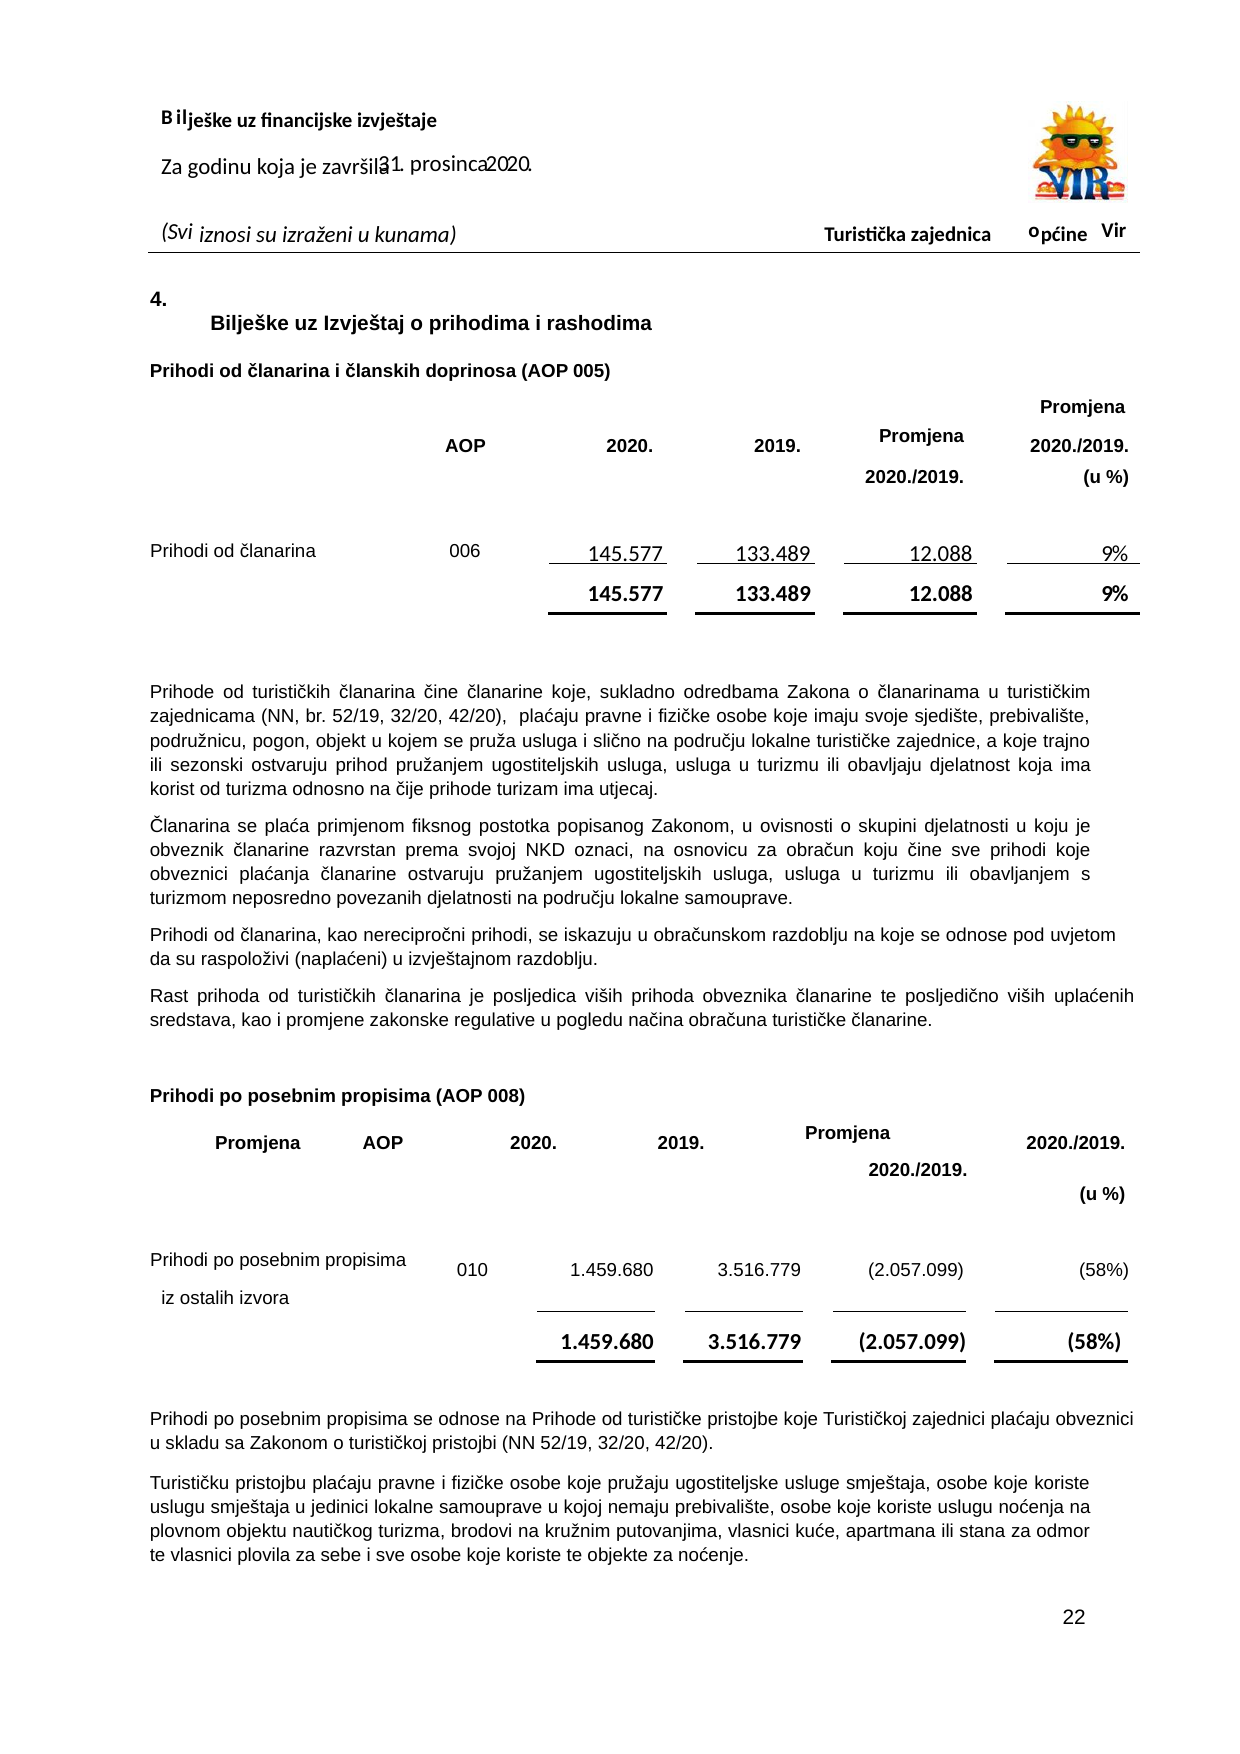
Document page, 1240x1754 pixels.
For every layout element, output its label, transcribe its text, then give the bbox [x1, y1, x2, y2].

text Promjena [161, 396, 1130, 418]
text Prihodi po posebnim propisima 010 1.459.680 3.516.779 (2.057.099) (58%) [150, 1249, 1134, 1282]
text Prihodi od članarina, kao nerecipročni prihodi, se iskazuju u obračunskom razdoblju na koje se odnose pod uvjetom da su raspoloživi (naplaćeni) u izvještajnom razdoblju. [149, 923, 1117, 969]
text Rast prihoda od turističkih članarina je posljedica viših prihoda obveznika članarine te posljedično viših uplaćenih sredstava, kao i promjene zakonske regulative u pogledu načina obračuna turističke članarine. [149, 984, 1134, 1030]
text Prihode od turističkih članarina čine članarine koje, sukladno odredbama Zakona o članarinama u turističkim zajednicama (NN, br. 52/19, 32/20, 42/20), plaćaju pravne i fizičke osobe koje imaju svoje sjedište, prebivalište, podružnicu, pogon, objekt u kojem se pruža usluga i slično na području lokalne turističke zajednice, a koje trajno ili sezonski ostvaruju prihod pružanjem ugostiteljskih usluga, usluga u turizmu ili obavljaju djelatnost koja ima korist od turizma odnosno na čije prihode turizam ima utjecaj. [149, 681, 1091, 799]
text 2020./2019. (u %) [150, 461, 1134, 489]
subtitle Bilješke uz Izvještaj o prihodima i rashodima [210, 311, 1134, 335]
subtitle Prihodi od članarina i članskih doprinosa (AOP 005) [149, 360, 1134, 381]
text Članarina se plaća primjenom fiksnog postotka popisanog Zakonom, u ovisnosti o skupini djelatnosti u koju je obveznik članarine razvrstan prema svojoj NKD oznaci, na osnovicu za obračun koju čine sve prihodi koje obveznici plaćanja članarine ostvaruju pružanjem ugostiteljskih usluga, usluga u turizmu ili obavljanjem s turizmom neposredno povezanih djelatnosti na području lokalne samouprave. [149, 814, 1091, 908]
text Prihodi od članarina 006 [150, 539, 1134, 585]
text Promjena AOP 2020. 2019. Promjena 2020./2019. [161, 1122, 1130, 1155]
text Prihodi po posebnim propisima se odnose na Prihode od turističke pristojbe koje Turističkoj zajednici plaćaju obveznici u skladu sa Zakonom o turističkoj pristojbi (NN 52/19, 32/20, 42/20). [149, 1408, 1134, 1453]
text (u %) [161, 1182, 1130, 1204]
text iz ostalih izvora [161, 1286, 1134, 1308]
text Turističku pristojbu plaćaju pravne i fizičke osobe koje pružaju ugostiteljske usluge smještaja, osobe koje koriste uslugu smještaja u jedinici lokalne samouprave u kojoj nemaju prebivalište, osobe koje koriste uslugu noćenja na plovnom objektu nautičkog turizma, brodovi na kružnim putovanjima, vlasnici kuće, apartmana ili stana za odmor te vlasnici plovila za sebe i sve osobe koje koriste te objekte za noćenje. [149, 1472, 1091, 1566]
subtitle Prihodi po posebnim propisima (AOP 008) [149, 1085, 1134, 1107]
text 2020./2019. [868, 1159, 1134, 1180]
text AOP 2020. 2019. Promjena 2020./2019. [150, 424, 1134, 458]
